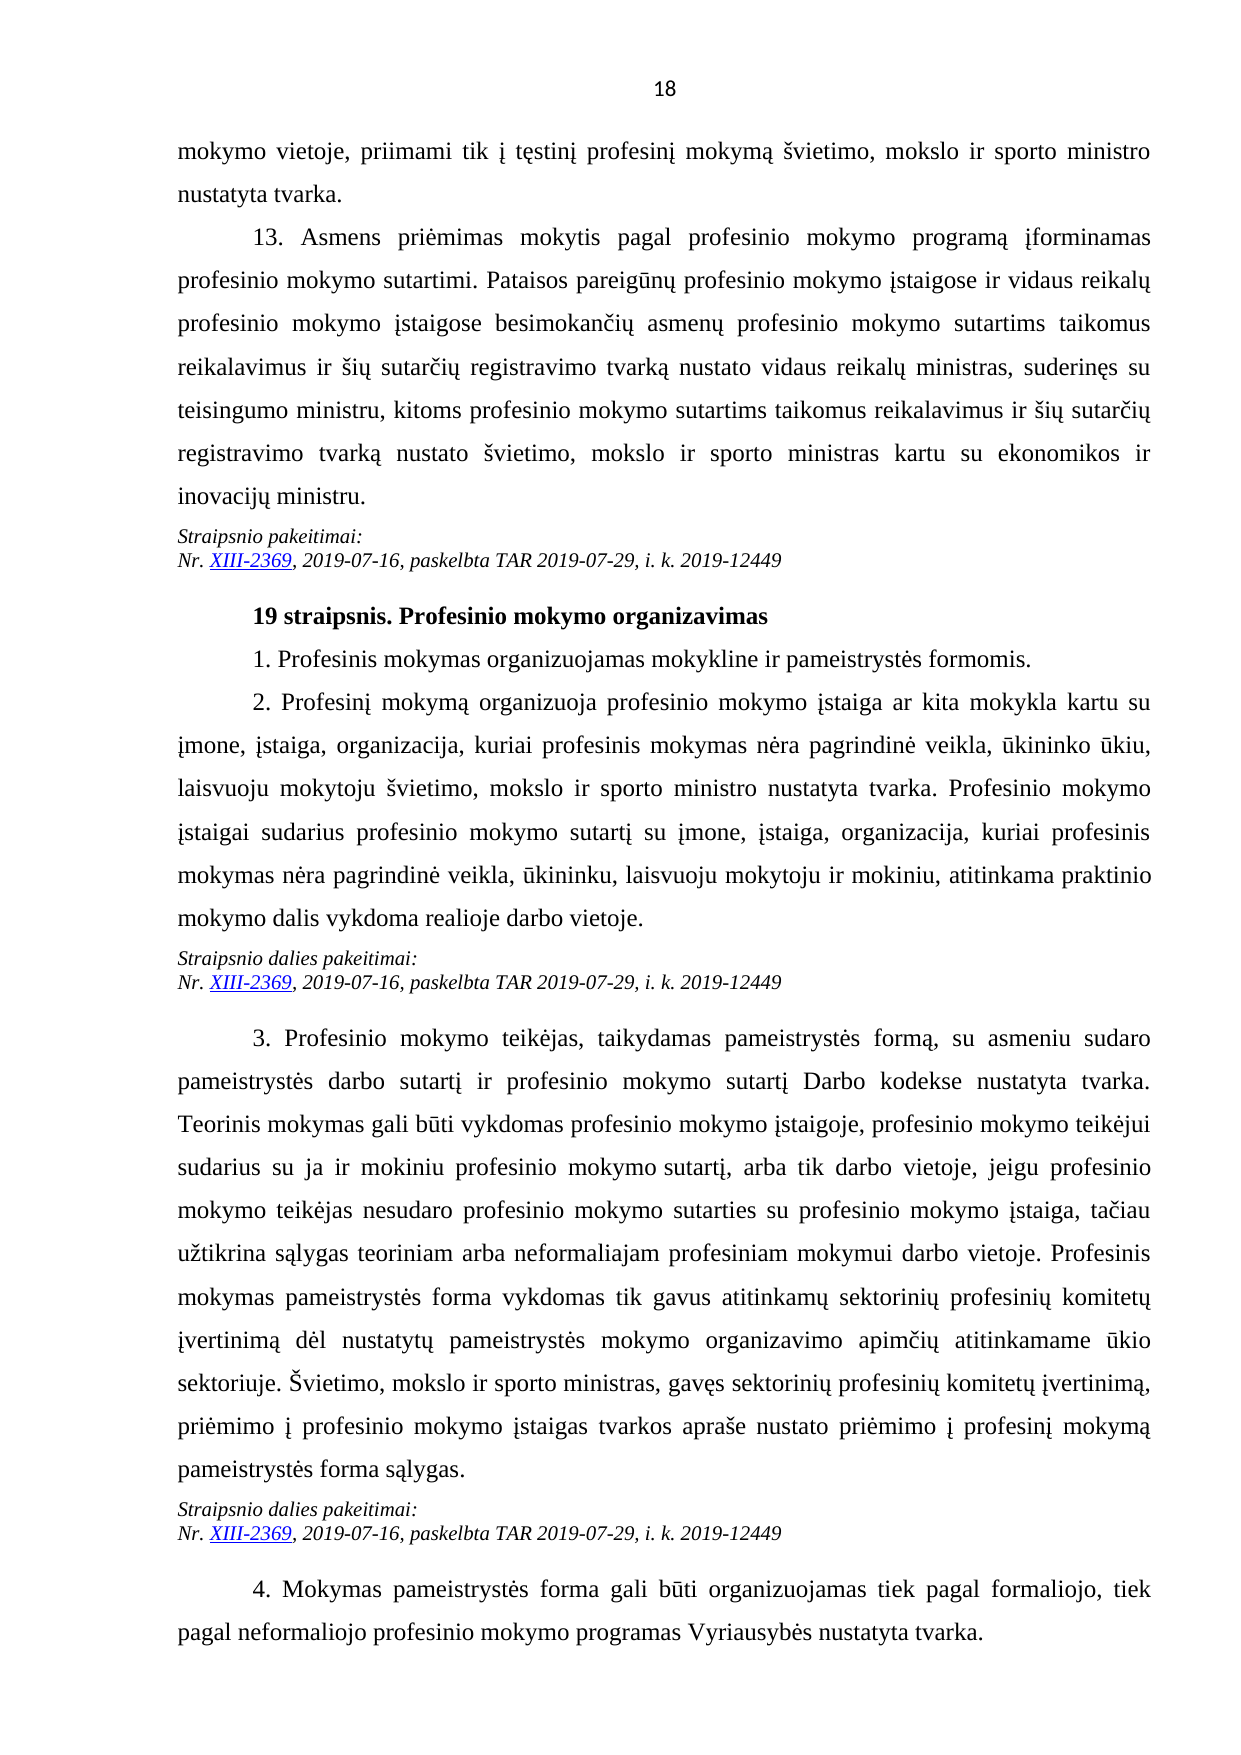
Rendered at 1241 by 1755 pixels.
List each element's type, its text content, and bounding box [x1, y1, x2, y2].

text 19 straipsnis. Profesinio mokymo organizavimas [177, 601, 1152, 630]
text Straipsnio dalies pakeitimai: [177, 1497, 1152, 1521]
text Nr. XIII-2369, 2019-07-16, paskelbta TAR 2019-07-29, i. k. 2019-12449 [177, 970, 1152, 994]
text 4. Mokymas pameistrystės forma gali būti organizuojamas tiek pagal formaliojo, tiek pagal neformaliojo profesinio mokymo programas Vyriausybės nustatyta tvarka. [177, 1574, 1152, 1646]
text Nr. XIII-2369, 2019-07-16, paskelbta TAR 2019-07-29, i. k. 2019-12449 [177, 1521, 1152, 1545]
text 2. Profesinį mokymą organizuoja profesinio mokymo įstaiga ar kita mokykla kartu su įmone, įstaiga, organizacija, kuriai profesinis mokymas nėra pagrindinė veikla, ūkininko ūkiu, laisvuoju mokytoju švietimo, mokslo ir sporto ministro nustatyta tvarka. Profesinio mokymo įstaigai sudarius profesinio mokymo sutartį su įmone, įstaiga, organizacija, kuriai profesinis mokymas nėra pagrindinė veikla, ūkininku, laisvuoju mokytoju ir mokiniu, atitinkama praktinio mokymo dalis vykdoma realioje darbo vietoje. [177, 687, 1152, 932]
text Straipsnio dalies pakeitimai: [177, 946, 1152, 970]
text 3. Profesinio mokymo teikėjas, taikydamas pameistrystės formą, su asmeniu sudaro pameistrystės darbo sutartį ir profesinio mokymo sutartį Darbo kodekse nustatyta tvarka. Teorinis mokymas gali būti vykdomas profesinio mokymo įstaigoje, profesinio mokymo teikėjui sudarius su ja ir mokiniu profesinio mokymo sutartį, arba tik darbo vietoje, jeigu profesinio mokymo teikėjas nesudaro profesinio mokymo sutarties su profesinio mokymo įstaiga, tačiau užtikrina sąlygas teoriniam arba neformaliajam profesiniam mokymui darbo vietoje. Profesinis mokymas pameistrystės forma vykdomas tik gavus atitinkamų sektorinių profesinių komitetų įvertinimą dėl nustatytų pameistrystės mokymo organizavimo apimčių atitinkamame ūkio sektoriuje. Švietimo, mokslo ir sporto ministras, gavęs sektorinių profesinių komitetų įvertinimą, priėmimo į profesinio mokymo įstaigas tvarkos apraše nustato priėmimo į profesinį mokymą pameistrystės forma sąlygas. [177, 1023, 1152, 1483]
text 1. Profesinis mokymas organizuojamas mokykline ir pameistrystės formomis. [177, 644, 1152, 673]
text Nr. XIII-2369, 2019-07-16, paskelbta TAR 2019-07-29, i. k. 2019-12449 [177, 548, 1152, 572]
text mokymo vietoje, priimami tik į tęstinį profesinį mokymą švietimo, mokslo ir sporto ministro nustatyta tvarka. [177, 136, 1152, 208]
text 13. Asmens priėmimas mokytis pagal profesinio mokymo programą įforminamas profesinio mokymo sutartimi. Pataisos pareigūnų profesinio mokymo įstaigose ir vidaus reikalų profesinio mokymo įstaigose besimokančių asmenų profesinio mokymo sutartims taikomus reikalavimus ir šių sutarčių registravimo tvarką nustato vidaus reikalų ministras, suderinęs su teisingumo ministru, kitoms profesinio mokymo sutartims taikomus reikalavimus ir šių sutarčių registravimo tvarką nustato švietimo, mokslo ir sporto ministras kartu su ekonomikos ir inovacijų ministru. [177, 222, 1152, 510]
text Straipsnio pakeitimai: [177, 524, 1152, 548]
